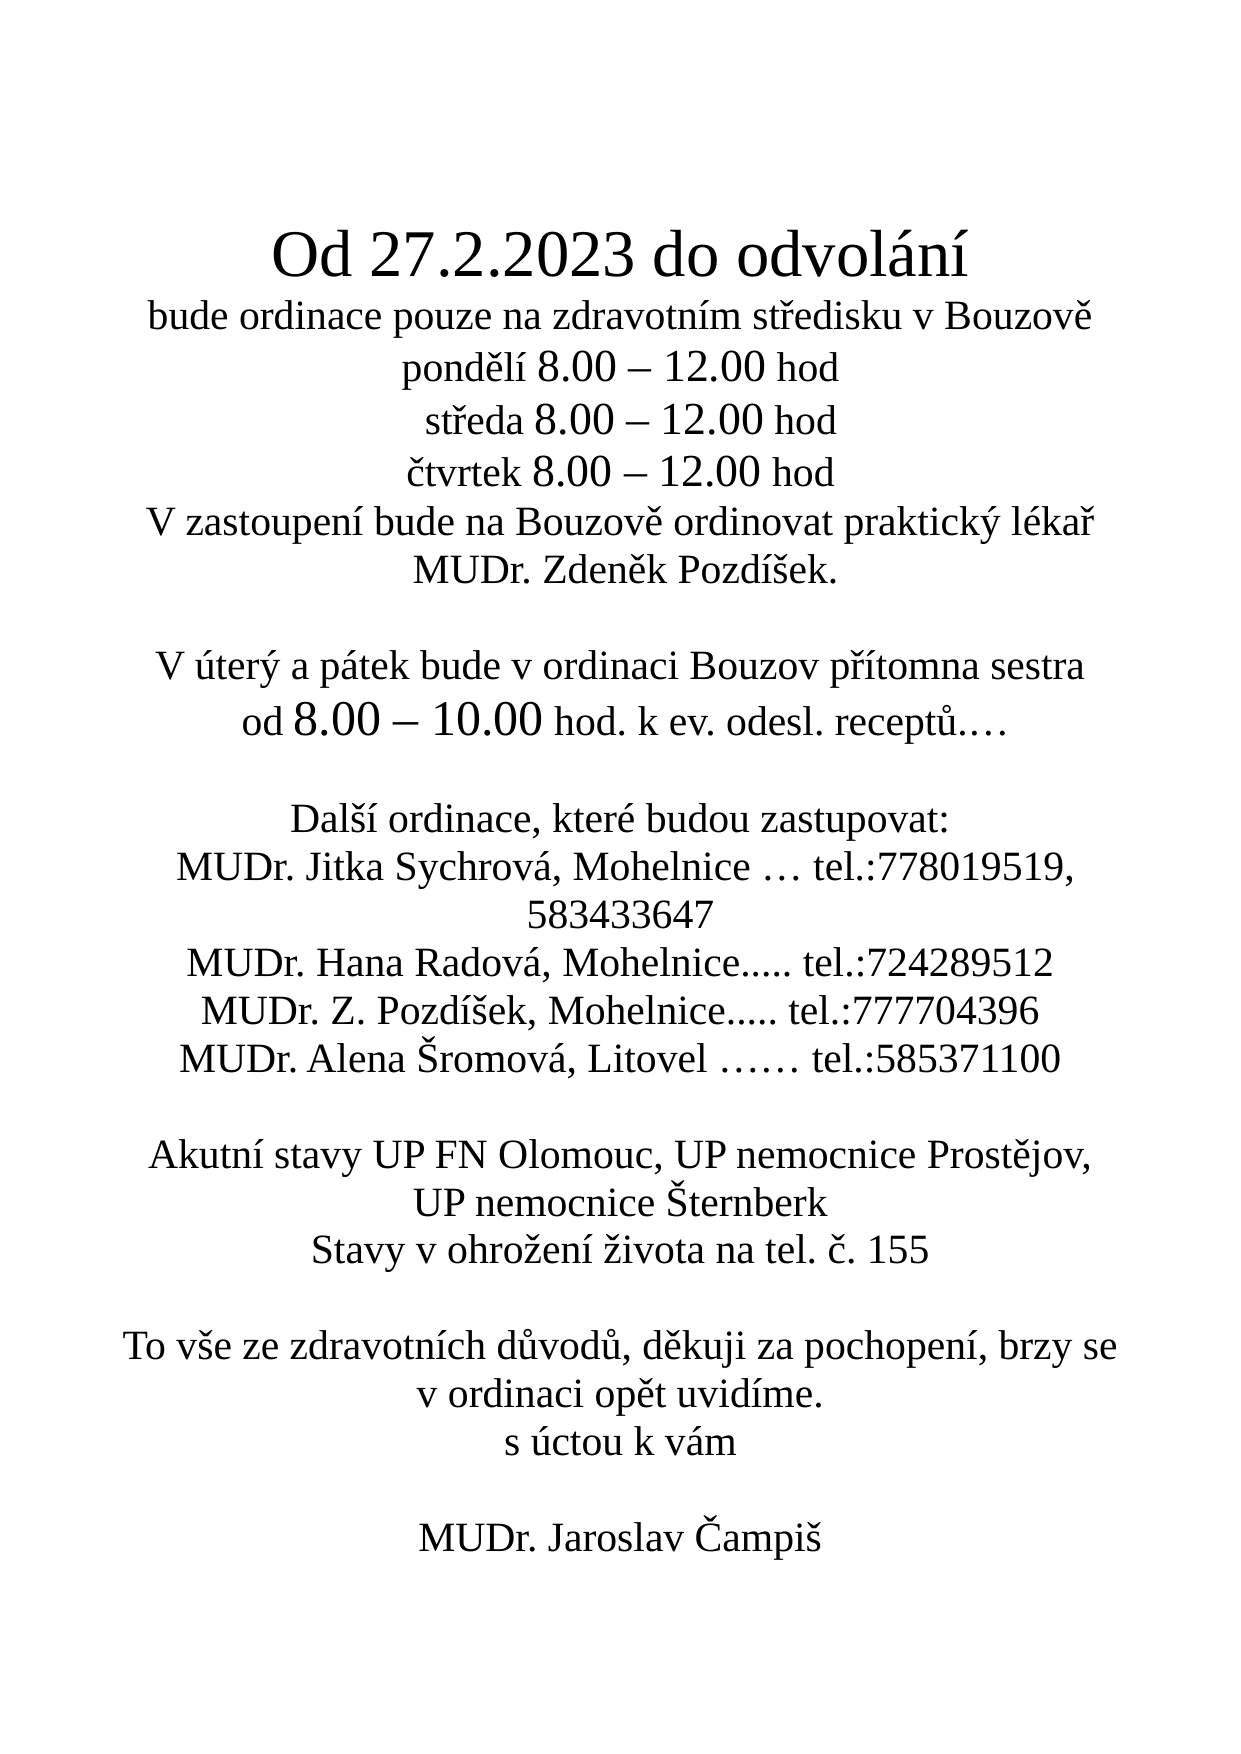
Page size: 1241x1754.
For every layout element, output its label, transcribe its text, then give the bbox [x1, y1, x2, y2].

text V zastoupení bude na Bouzově ordinovat praktický lékař [118, 497, 1122, 544]
text MUDr. Alena Šromová, Litovel …… tel.:585371100 [118, 1033, 1122, 1081]
text MUDr. Z. Pozdíšek, Mohelnice..... tel.:777704396 [118, 985, 1122, 1033]
text MUDr. Hana Radová, Mohelnice..... tel.:724289512 [118, 937, 1122, 985]
text Akutní stavy UP FN Olomouc, UP nemocnice Prostějov, UP nemocnice Šternberk [118, 1129, 1122, 1225]
text MUDr. Jitka Sychrová, Mohelnice … tel.:778019519, 583433647 [118, 842, 1122, 937]
text V úterý a pátek bude v ordinaci Bouzov přítomna sestra [118, 640, 1122, 688]
text čtvrtek 8.00 – 12.00 hod [118, 444, 1122, 497]
text MUDr. Zdeněk Pozdíšek. [118, 544, 1122, 592]
text Stavy v ohrožení života na tel. č. 155 [118, 1225, 1122, 1273]
text To vše ze zdravotních důvodů, děkuji za pochopení, brzy se v ordinaci opět uvidíme. [118, 1321, 1122, 1417]
text Od 27.2.2023 do odvolání [118, 214, 1122, 291]
text bude ordinace pouze na zdravotním středisku v Bouzově pondělí 8.00 – 12.00 hod [118, 291, 1122, 391]
text MUDr. Jaroslav Čampiš [118, 1512, 1122, 1560]
text s úctou k vám [118, 1417, 1122, 1464]
text Další ordinace, které budou zastupovat: [118, 794, 1122, 842]
text středa 8.00 – 12.00 hod [118, 391, 1122, 444]
text od 8.00 – 10.00 hod. k ev. odesl. receptů.… [118, 688, 1122, 746]
